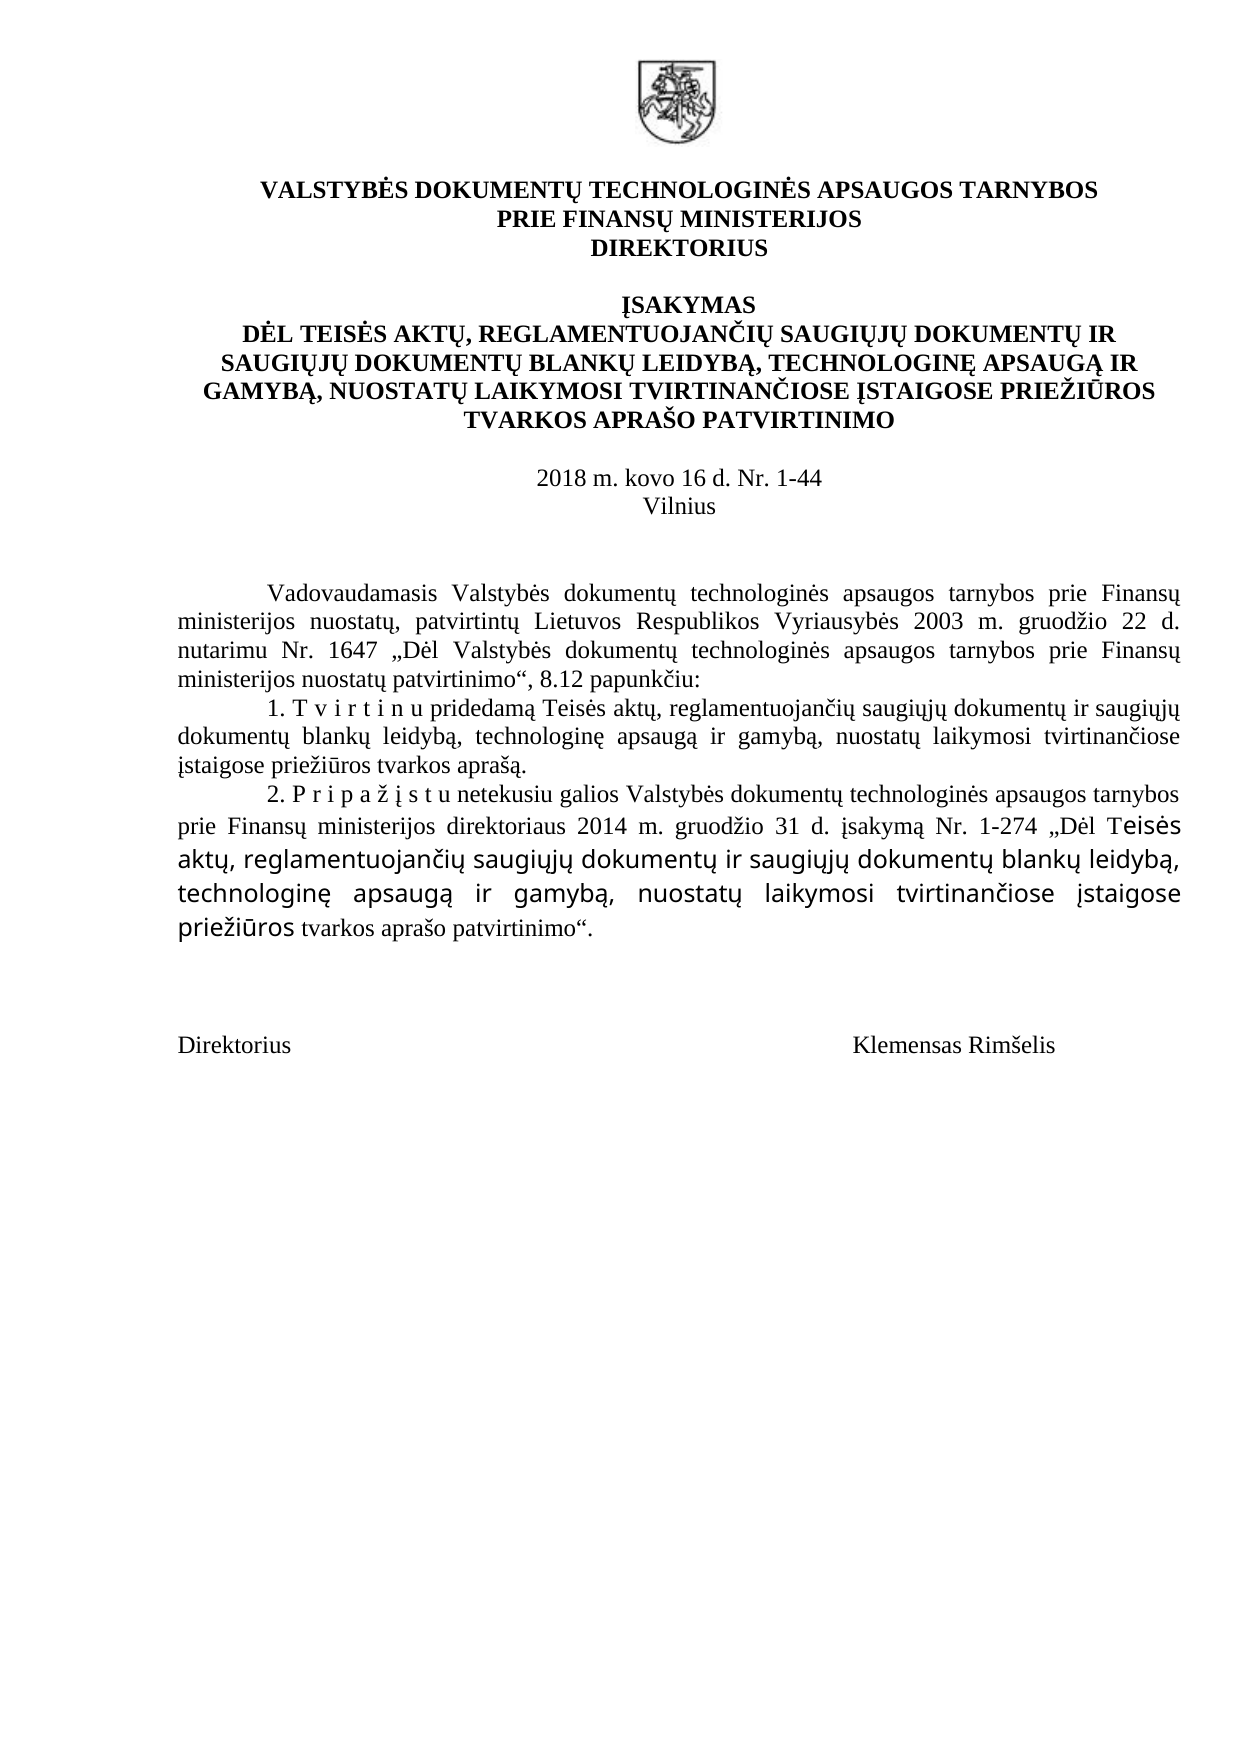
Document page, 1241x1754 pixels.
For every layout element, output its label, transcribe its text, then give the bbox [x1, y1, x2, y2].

text Direktorius Klemensas Rimšelis [177, 1030, 1181, 1059]
text 2. P r i p a ž į s t u netekusiu galios Valstybės dokumentų technologinės apsaugos tarnybos prie Finansų ministerijos direktoriaus 2014 m. gruodžio 31 d. įsakymą Nr. 1-274 „Dėl Teisės aktų, reglamentuojančių saugiųjų dokumentų ir saugiųjų dokumentų blankų leidybą, technologinę apsaugą ir gamybą, nuostatų laikymosi tvirtinančiose įstaigose priežiūros tvarkos aprašo patvirtinimo“. [177, 779, 1181, 944]
text DĖL Teisės aktų, reglamentuojančių saugiųjų dokumentų ir saugiųjų dokumentų blankų leidybą, technologinę apsaugą ir gamybą, nuostatų laikymosi TVIRTINANČIose ĮSTAIGose PRIEŽIŪROS TVARKOS APRAŠO PATVIRTINIMO [177, 319, 1181, 434]
text 2018 m. kovo 16 d. Nr. 1-44 [177, 463, 1181, 491]
text Vadovaudamasis Valstybės dokumentų technologinės apsaugos tarnybos prie Finansų ministerijos nuostatų, patvirtintų Lietuvos Respublikos Vyriausybės 2003 m. gruodžio 22 d. nutarimu Nr. 1647 „Dėl Valstybės dokumentų technologinės apsaugos tarnybos prie Finansų ministerijos nuostatų patvirtinimo“, 8.12 papunkčiu: [177, 578, 1181, 693]
text Įsakymas [196, 290, 1181, 319]
text DIREKTORIUS [177, 233, 1181, 261]
text Vilnius [177, 491, 1181, 520]
text VALSTYBĖS DOKUMENTŲ TECHNOLOGINĖS APSAUGOS TARNYBOS [177, 175, 1181, 204]
text 1. T v i r t i n u pridedamą Teisės aktų, reglamentuojančių saugiųjų dokumentų ir saugiųjų dokumentų blankų leidybą, technologinę apsaugą ir gamybą, nuostatų laikymosi tvirtinančiose įstaigose priežiūros tvarkos aprašą. [177, 693, 1181, 779]
text PRIE FINANSŲ MINISTERIJOS [177, 204, 1181, 233]
